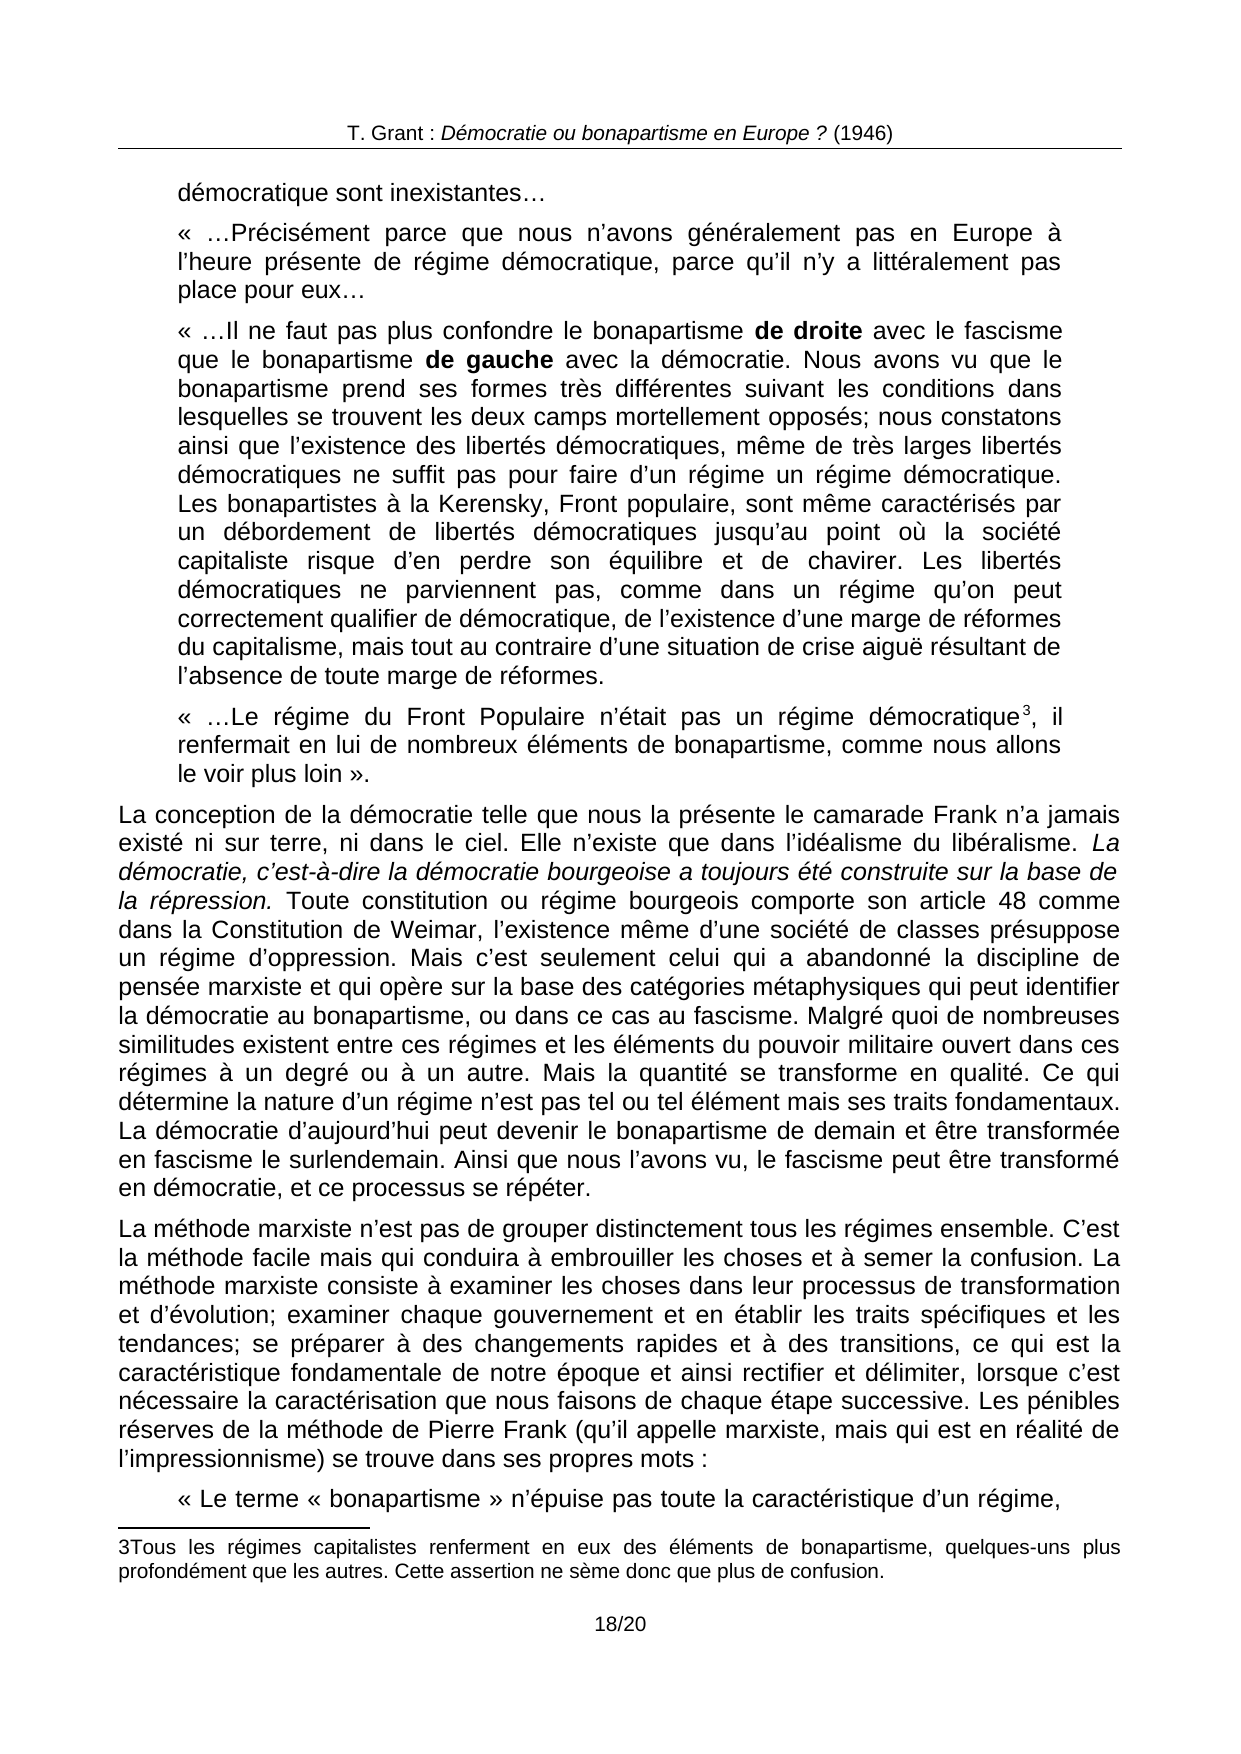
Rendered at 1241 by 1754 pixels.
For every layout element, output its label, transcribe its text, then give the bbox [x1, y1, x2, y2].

text « …Le régime du Front Populaire n’était pas un régime démocratique, il renfermait en lui de nombreux éléments de bonapartisme, comme nous allons le voir plus loin ». [177, 702, 1063, 788]
text « …Il ne faut pas plus confondre le bonapartisme de droite avec le fascisme que le bonapartisme de gauche avec la démocratie. Nous avons vu que le bonapartisme prend ses formes très différentes suivant les conditions dans lesquelles se trouvent les deux camps mortellement opposés; nous constatons ainsi que l’existence des libertés démocratiques, même de très larges libertés démocratiques ne suffit pas pour faire d’un régime un régime démocratique. Les bonapartistes à la Kerensky, Front populaire, sont même caractérisés par un débordement de libertés démocratiques jusqu’au point où la société capitaliste risque d’en perdre son équilibre et de chavirer. Les libertés démocratiques ne parviennent pas, comme dans un régime qu’on peut correctement qualifier de démocratique, de l’existence d’une marge de réformes du capitalisme, mais tout au contraire d’une situation de crise aiguë résultant de l’absence de toute marge de réformes. [177, 316, 1063, 690]
text « …Précisément parce que nous n’avons généralement pas en Europe à l’heure présente de régime démocratique, parce qu’il n’y a littéralement pas place pour eux… [177, 218, 1063, 304]
text « Le terme « bonapartisme » n’épuise pas toute la caractéristique d’un régime, [177, 1484, 1063, 1513]
text La méthode marxiste n’est pas de grouper distinctement tous les régimes ensemble. C’est la méthode facile mais qui conduira à embrouiller les choses et à semer la confusion. La méthode marxiste consiste à examiner les choses dans leur processus de transformation et d’évolution; examiner chaque gouvernement et en établir les traits spécifiques et les tendances; se préparer à des changements rapides et à des transitions, ce qui est la caractéristique fondamentale de notre époque et ainsi rectifier et délimiter, lorsque c’est nécessaire la caractérisation que nous faisons de chaque étape successive. Les pénibles réserves de la méthode de Pierre Frank (qu’il appelle marxiste, mais qui est en réalité de l’impressionnisme) se trouve dans ses propres mots : [118, 1214, 1122, 1473]
text Tous les régimes capitalistes renferment en eux des éléments de bonapartisme, quelques-uns plus profondément que les autres. Cette assertion ne sème donc que plus de confusion. [118, 1534, 1122, 1582]
text démocratique sont inexistantes… [177, 177, 1063, 206]
text La conception de la démocratie telle que nous la présente le camarade Frank n’a jamais existé ni sur terre, ni dans le ciel. Elle n’existe que dans l’idéalisme du libéralisme. La démocratie, c’est-à-dire la démocratie bourgeoise a toujours été construite sur la base de la répression. Toute constitution ou régime bourgeois comporte son article 48 comme dans la Constitution de Weimar, l’existence même d’une société de classes présuppose un régime d’oppression. Mais c’est seulement celui qui a abandonné la discipline de pensée marxiste et qui opère sur la base des catégories métaphysiques qui peut identifier la démocratie au bonapartisme, ou dans ce cas au fascisme. Malgré quoi de nombreuses similitudes existent entre ces régimes et les éléments du pouvoir militaire ouvert dans ces régimes à un degré ou à un autre. Mais la quantité se transforme en qualité. Ce qui détermine la nature d’un régime n’est pas tel ou tel élément mais ses traits fondamentaux. La démocratie d’aujourd’hui peut devenir le bonapartisme de demain et être transformée en fascisme le surlendemain. Ainsi que nous l’avons vu, le fascisme peut être transformé en démocratie, et ce processus se répéter. [118, 799, 1122, 1202]
